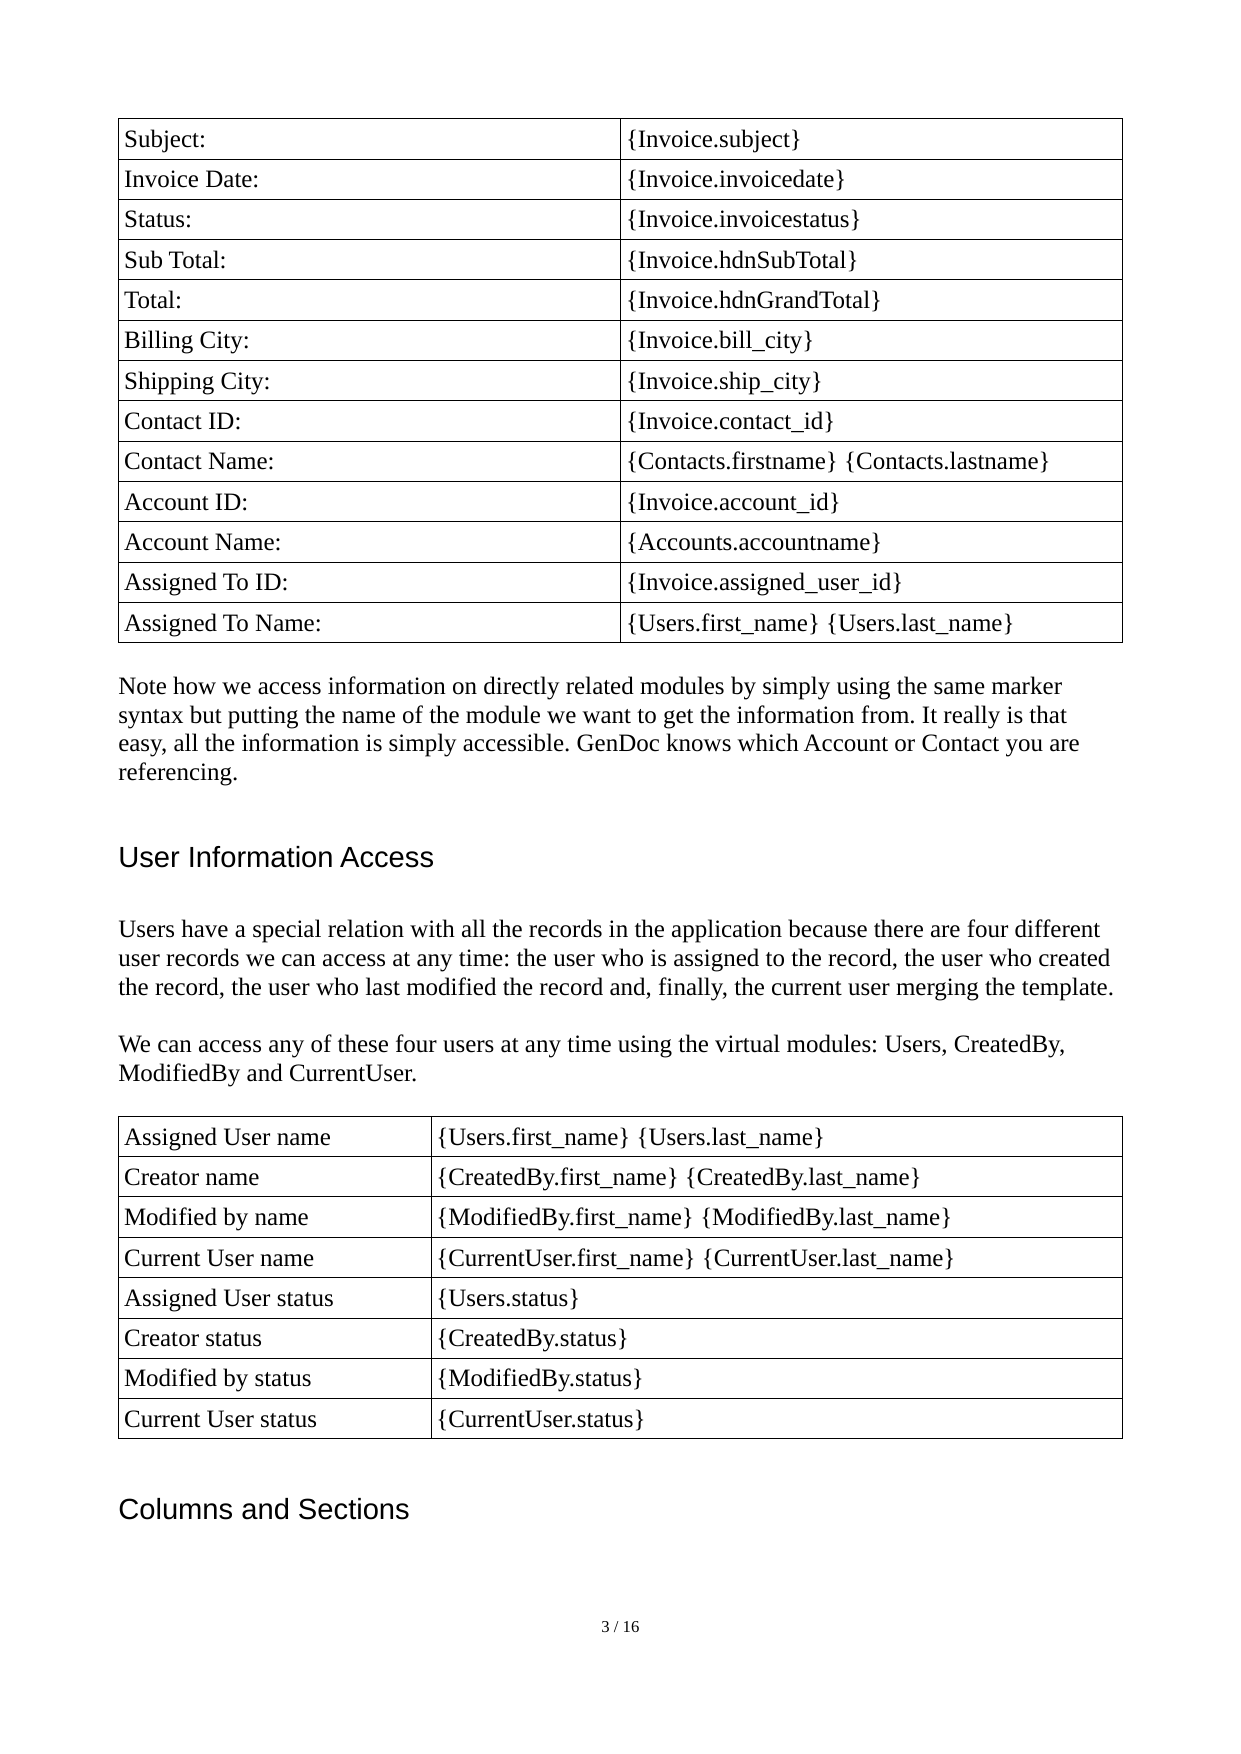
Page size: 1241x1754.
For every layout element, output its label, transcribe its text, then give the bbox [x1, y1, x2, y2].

table_cell Account ID: [119, 482, 620, 521]
table_cell {CreatedBy.first_name} {CreatedBy.last_name} [432, 1157, 1122, 1196]
table_cell Creator name [119, 1157, 431, 1196]
table_cell {Users.status} [432, 1278, 1122, 1317]
table_cell {ModifiedBy.first_name} {ModifiedBy.last_name} [432, 1197, 1122, 1237]
table_cell {Invoice.contact_id} [621, 401, 1122, 441]
text Note how we access information on directly related modules by simply using the same marker syntax but putting the name of the module we want to get the information from. It really is that easy, all the information is simply accessible. GenDoc knows which Account or Contact you are referencing. [118, 671, 1122, 786]
table_cell {Invoice.invoicestatus} [621, 200, 1122, 239]
subtitle Columns and Sections [118, 1492, 1122, 1526]
table_cell Assigned User status [119, 1278, 431, 1317]
text Users have a special relation with all the records in the application because there are four different user records we can access at any time: the user who is assigned to the record, the user who created the record, the user who last modified the record and, finally, the current user merging the template. [118, 914, 1122, 1001]
table_cell Current User status [119, 1399, 431, 1438]
table_cell Status: [119, 200, 620, 239]
table_cell Total: [119, 280, 620, 320]
table_cell {CreatedBy.status} [432, 1319, 1122, 1358]
table_cell {Users.first_name} {Users.last_name} [621, 603, 1122, 642]
table_cell {Invoice.subject} [621, 119, 1122, 158]
table_cell {Invoice.invoicedate} [621, 160, 1122, 199]
table_cell {Invoice.assigned_user_id} [621, 563, 1122, 602]
table_header {Users.first_name} {Users.last_name} [432, 1117, 1122, 1156]
table_cell {Invoice.hdnGrandTotal} [621, 280, 1122, 320]
table_cell Shipping City: [119, 361, 620, 400]
table_cell Sub Total: [119, 240, 620, 279]
table_cell Modified by status [119, 1359, 431, 1398]
table_cell {ModifiedBy.status} [432, 1359, 1122, 1398]
table_cell Current User name [119, 1238, 431, 1277]
table_header Assigned User name [119, 1117, 431, 1156]
table_cell Modified by name [119, 1197, 431, 1237]
table_cell {CurrentUser.first_name} {CurrentUser.last_name} [432, 1238, 1122, 1277]
table_cell Assigned To Name: [119, 603, 620, 642]
subtitle User Information Access [118, 840, 1122, 873]
table_cell Contact Name: [119, 442, 620, 481]
table_cell Billing City: [119, 321, 620, 360]
table_cell {Accounts.accountname} [621, 522, 1122, 562]
text We can access any of these four users at any time using the virtual modules: Users, CreatedBy, ModifiedBy and CurrentUser. [118, 1029, 1122, 1087]
table_cell {Contacts.firstname} {Contacts.lastname} [621, 442, 1122, 481]
table_cell Subject: [119, 119, 620, 158]
table_cell {Invoice.ship_city} [621, 361, 1122, 400]
table_cell {Invoice.account_id} [621, 482, 1122, 521]
table_cell Account Name: [119, 522, 620, 562]
table_cell Contact ID: [119, 401, 620, 441]
table_cell {Invoice.bill_city} [621, 321, 1122, 360]
table_cell Invoice Date: [119, 160, 620, 199]
table_cell Assigned To ID: [119, 563, 620, 602]
table_cell {CurrentUser.status} [432, 1399, 1122, 1438]
table_cell Creator status [119, 1319, 431, 1358]
table_cell {Invoice.hdnSubTotal} [621, 240, 1122, 279]
